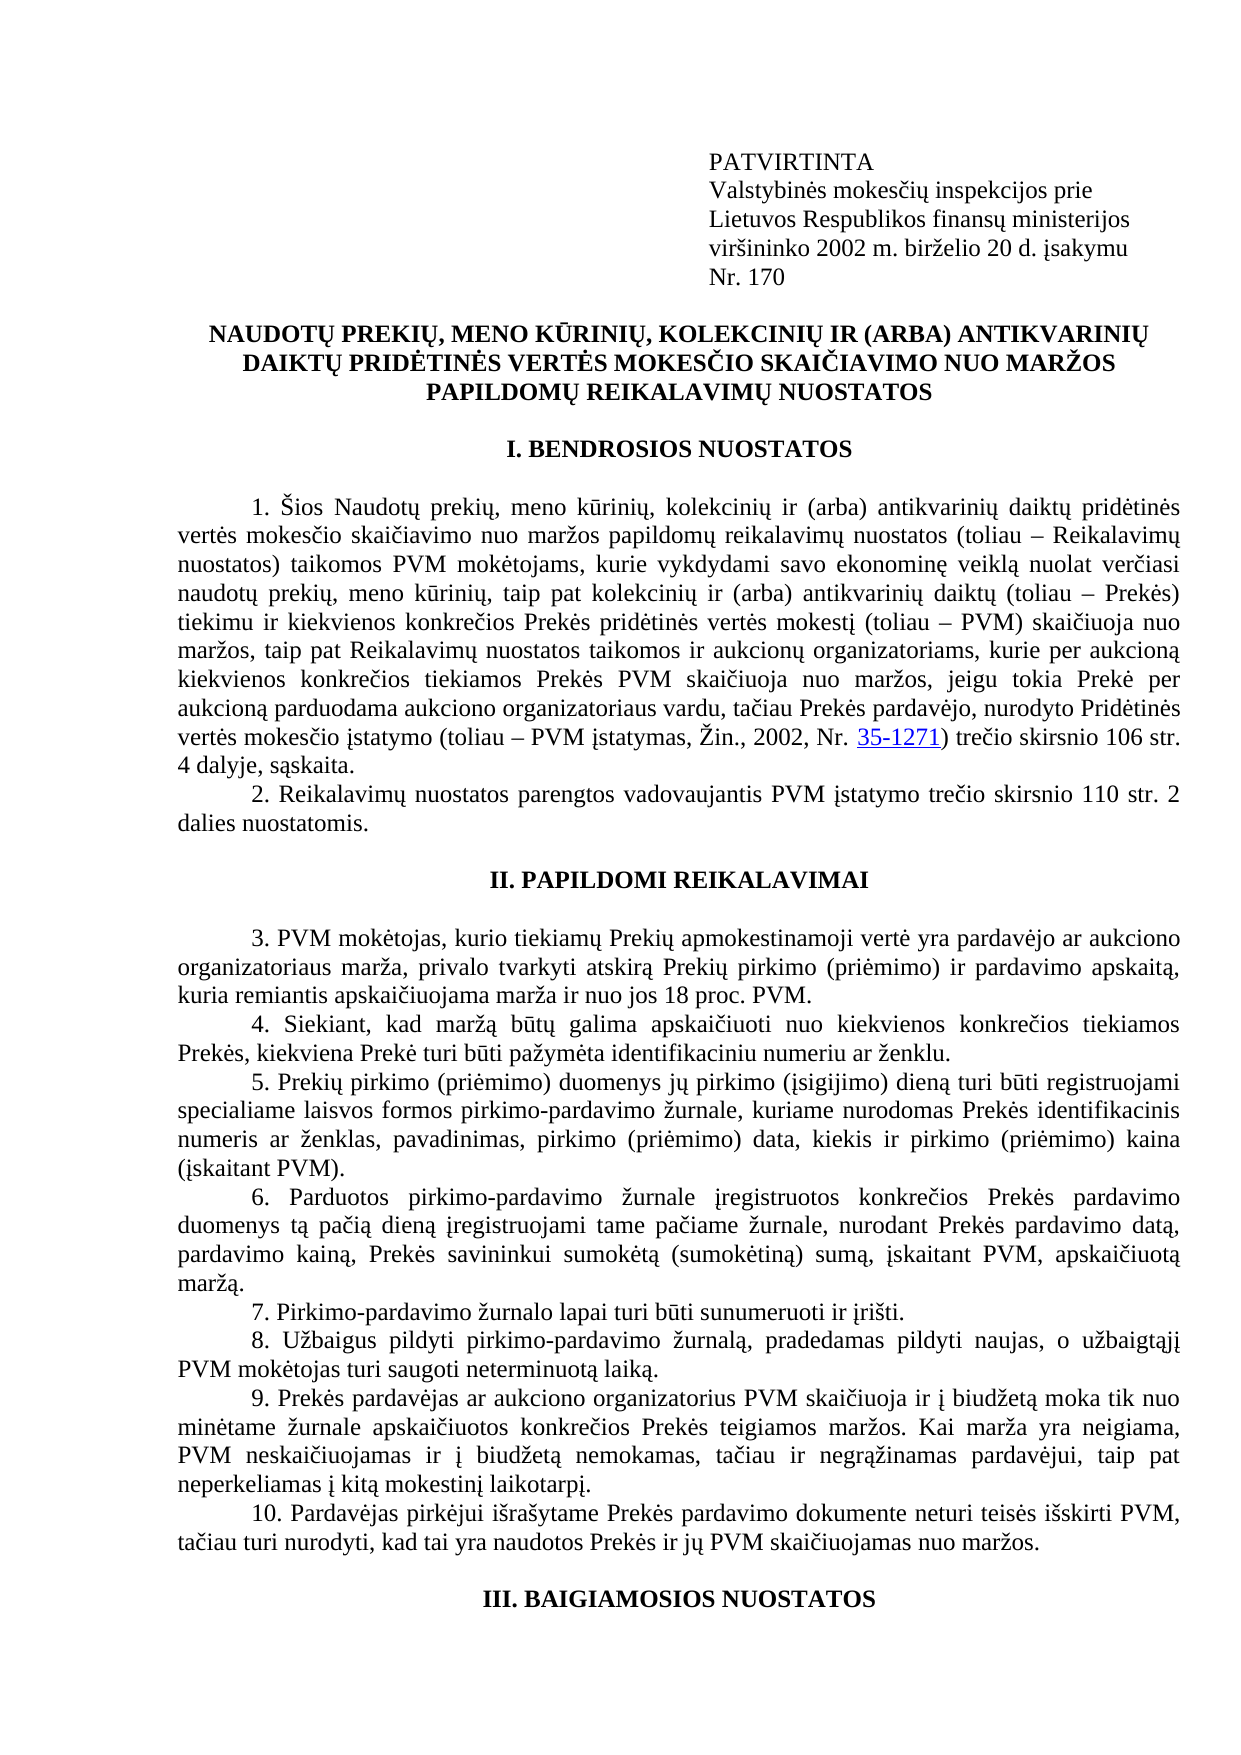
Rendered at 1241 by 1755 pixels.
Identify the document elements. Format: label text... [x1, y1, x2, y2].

text 9. Prekės pardavėjas ar aukciono organizatorius PVM skaičiuoja ir į biudžetą moka tik nuo minėtame žurnale apskaičiuotos konkrečios Prekės teigiamos maržos. Kai marža yra neigiama, PVM neskaičiuojamas ir į biudžetą nemokamas, tačiau ir negrąžinamas pardavėjui, taip pat neperkeliamas į kitą mokestinį laikotarpį. [177, 1383, 1181, 1498]
text 6. Parduotos pirkimo-pardavimo žurnale įregistruotos konkrečios Prekės pardavimo duomenys tą pačią dieną įregistruojami tame pačiame žurnale, nurodant Prekės pardavimo datą, pardavimo kainą, Prekės savininkui sumokėtą (sumokėtiną) sumą, įskaitant PVM, apskaičiuotą maržą. [177, 1182, 1181, 1297]
text II. PAPILDOMI REIKALAVIMAI [177, 866, 1181, 894]
text 8. Užbaigus pildyti pirkimo-pardavimo žurnalą, pradedamas pildyti naujas, o užbaigtąjį PVM mokėtojas turi saugoti neterminuotą laiką. [177, 1326, 1181, 1383]
text III. BAIGIAMOSIOS NUOSTATOS [177, 1584, 1181, 1613]
text 4. Siekiant, kad maržą būtų galima apskaičiuoti nuo kiekvienos konkrečios tiekiamos Prekės, kiekviena Prekė turi būti pažymėta identifikaciniu numeriu ar ženklu. [177, 1009, 1181, 1067]
text viršininko 2002 m. birželio 20 d. įsakymu [177, 233, 1181, 262]
text 1. Šios Naudotų prekių, meno kūrinių, kolekcinių ir (arba) antikvarinių daiktų pridėtinės vertės mokesčio skaičiavimo nuo maržos papildomų reikalavimų nuostatos (toliau – Reikalavimų nuostatos) taikomos PVM mokėtojams, kurie vykdydami savo ekonominę veiklą nuolat verčiasi naudotų prekių, meno kūrinių, taip pat kolekcinių ir (arba) antikvarinių daiktų (toliau – Prekės) tiekimu ir kiekvienos konkrečios Prekės pridėtinės vertės mokestį (toliau – PVM) skaičiuoja nuo maržos, taip pat Reikalavimų nuostatos taikomos ir aukcionų organizatoriams, kurie per aukcioną kiekvienos konkrečios tiekiamos Prekės PVM skaičiuoja nuo maržos, jeigu tokia Prekė per aukcioną parduodama aukciono organizatoriaus vardu, tačiau Prekės pardavėjo, nurodyto Pridėtinės vertės mokesčio įstatymo (toliau – PVM įstatymas, Žin., 2002, Nr. 35-1271) trečio skirsnio 106 str. 4 dalyje, sąskaita. [177, 492, 1181, 779]
text Nr. 170 [177, 262, 1181, 291]
text 3. PVM mokėtojas, kurio tiekiamų Prekių apmokestinamoji vertė yra pardavėjo ar aukciono organizatoriaus marža, privalo tvarkyti atskirą Prekių pirkimo (priėmimo) ir pardavimo apskaitą, kuria remiantis apskaičiuojama marža ir nuo jos 18 proc. PVM. [177, 923, 1181, 1009]
text I. BENDROSIOS NUOSTATOS [177, 434, 1181, 463]
text 5. Prekių pirkimo (priėmimo) duomenys jų pirkimo (įsigijimo) dieną turi būti registruojami specialiame laisvos formos pirkimo-pardavimo žurnale, kuriame nurodomas Prekės identifikacinis numeris ar ženklas, pavadinimas, pirkimo (priėmimo) data, kiekis ir pirkimo (priėmimo) kaina (įskaitant PVM). [177, 1067, 1181, 1182]
text 7. Pirkimo-pardavimo žurnalo lapai turi būti sunumeruoti ir įrišti. [177, 1297, 1181, 1326]
text Valstybinės mokesčių inspekcijos prie [177, 176, 1181, 204]
text 2. Reikalavimų nuostatos parengtos vadovaujantis PVM įstatymo trečio skirsnio 110 str. 2 dalies nuostatomis. [177, 779, 1181, 837]
text NAUDOTŲ PREKIŲ, MENO KŪRINIŲ, KOLEKCINIŲ IR (ARBA) ANTIKVARINIŲ DAIKTŲ PRIDĖTINĖS VERTĖS MOKESČIO SKAIČIAVIMO NUO MARŽOS PAPILDOMŲ REIKALAVIMŲ NUOSTATOS [177, 319, 1181, 406]
text Lietuvos Respublikos finansų ministerijos [177, 204, 1181, 233]
text PATVIRTINTA [177, 147, 1181, 176]
text 10. Pardavėjas pirkėjui išrašytame Prekės pardavimo dokumente neturi teisės išskirti PVM, tačiau turi nurodyti, kad tai yra naudotos Prekės ir jų PVM skaičiuojamas nuo maržos. [177, 1498, 1181, 1556]
